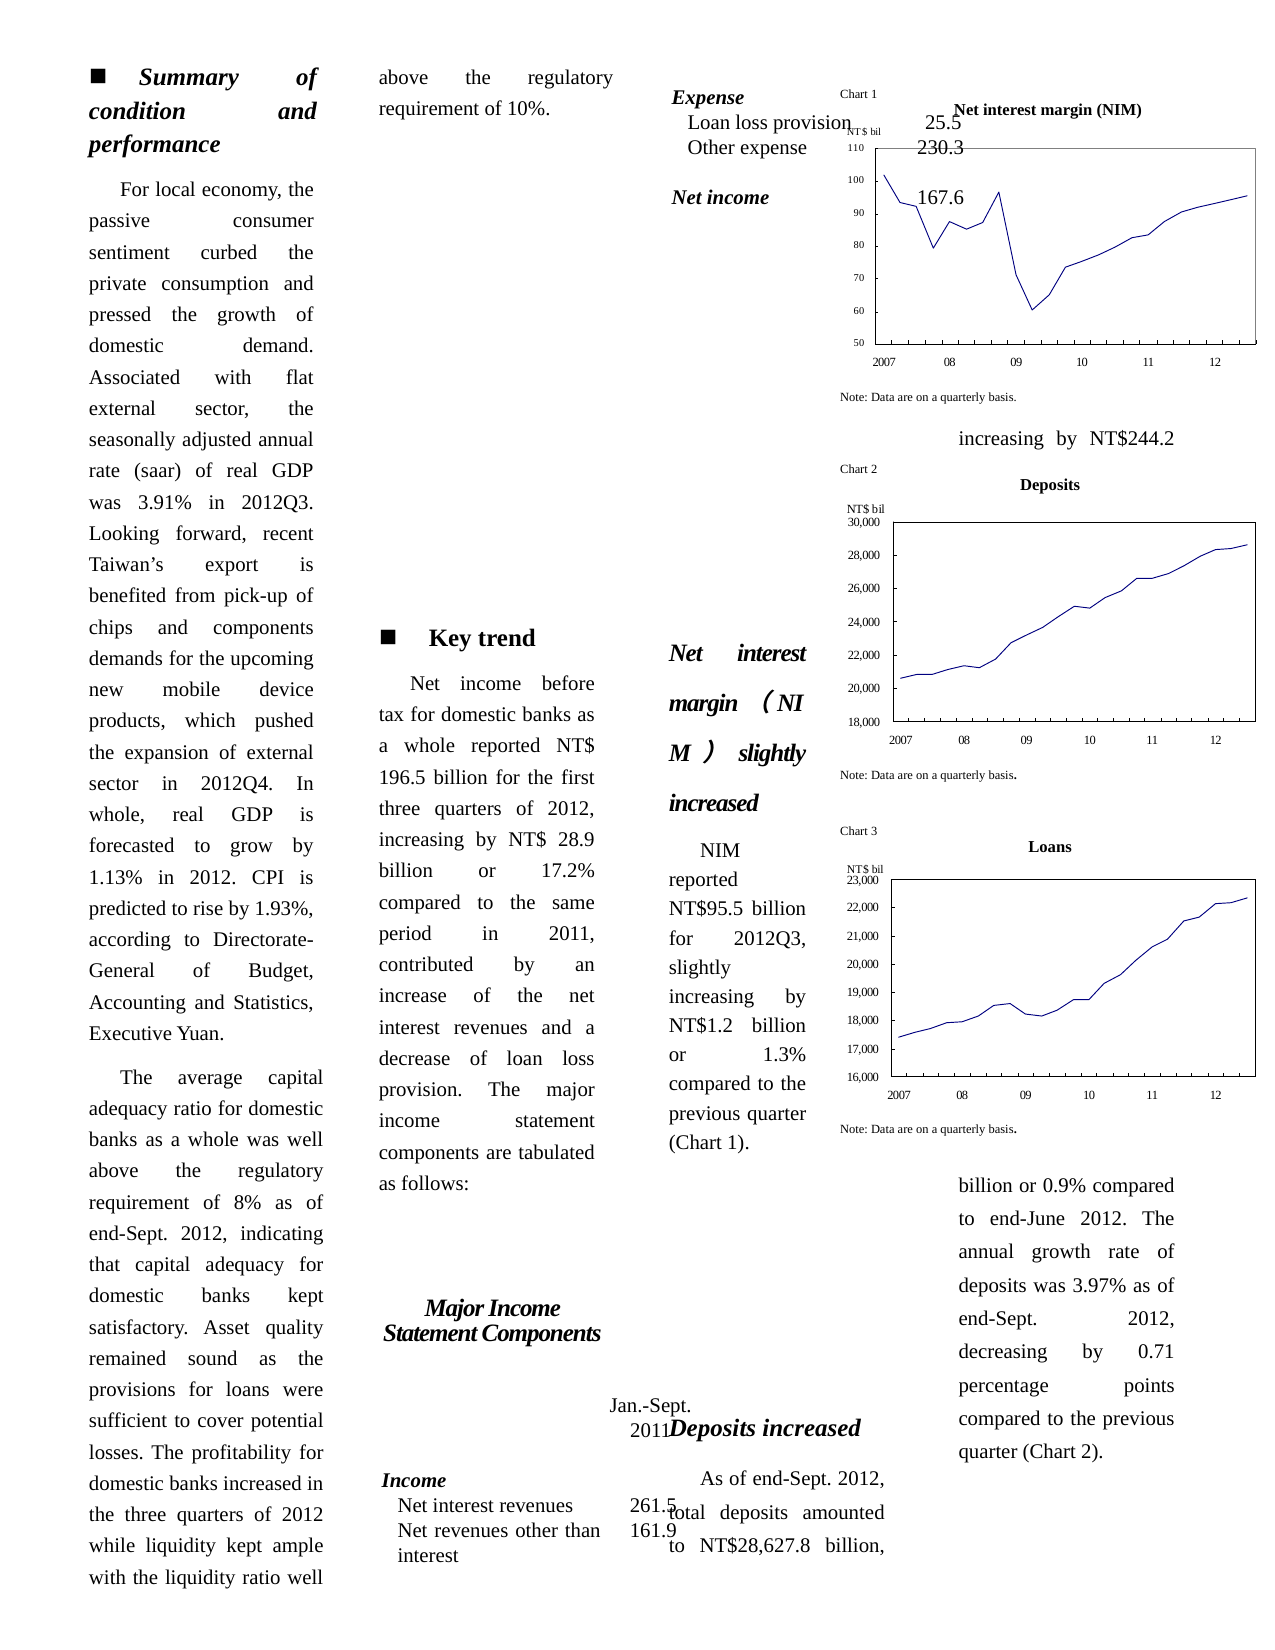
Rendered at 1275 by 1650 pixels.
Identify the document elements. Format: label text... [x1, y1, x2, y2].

text Net interest margin (NIM) [840, 102, 1260, 119]
text Loans [840, 839, 1260, 856]
table_cell Net interest revenues [379, 1493, 603, 1517]
table_cell 261.5 [604, 1493, 638, 1517]
text Note: Data are on a quarterly basis. [840, 757, 1260, 782]
table_cell [669, 159, 825, 184]
table_cell [894, 59, 927, 78]
table_cell Net income [669, 184, 825, 209]
table_cell [379, 1393, 603, 1442]
table_header NT$ Billion [604, 1359, 638, 1392]
text As of end-Sept. 2012, total deposits amounted to NT$28,627.8 billion, increasing by NT$244.2 billion or 0.9% compared to end-June 2012. The annual growth rate of deposits was 3.97% as of end-Sept. 2012, decreasing by 0.71 percentage points compared to the previous quarter (Chart 2). [958, 1165, 1174, 1465]
text Net income before tax for domestic banks as a whole reported NT$ 196.5 billion for the first three quarters of 2012, increasing by NT$ 28.9 billion or 17.2% compared to the same period in 2011, contributed by an increase of the net interest revenues and a decrease of loan loss provision. The major income statement components are tabulated as follows: [378, 665, 595, 1197]
text Note: Data are on a quarterly basis. [840, 1112, 1260, 1136]
table_cell Expense [669, 59, 893, 109]
text Chart 3 [840, 822, 1260, 839]
text As of end-Sept. 2012, total deposits amounted to NT$28,627.8 billion, increasing by NT$244.2 billion or 0.9% compared to end-June 2012. The annual growth rate of deposits was 3.97% as of end-Sept. 2012, decreasing by 0.71 percentage points compared to the previous quarter (Chart 2). [958, 418, 1174, 453]
table_cell 161.9 [604, 1518, 638, 1567]
text Chart 1 [840, 85, 1260, 102]
text As of end-Sept. 2012, total deposits amounted to NT$28,627.8 billion, increasing by NT$244.2 billion or 0.9% compared to end-June 2012. The annual growth rate of deposits was 3.97% as of end-Sept. 2012, decreasing by 0.71 percentage points compared to the previous quarter (Chart 2). [668, 1459, 885, 1559]
table_cell Net revenues other than interest [379, 1518, 603, 1567]
text Note: Data are on a quarterly basis. [840, 379, 1260, 404]
text Chart 2 [840, 460, 1260, 477]
subtitle Key trend [378, 619, 602, 653]
text For local economy, the passive consumer sentiment curbed the private consumption and pressed the growth of domestic demand. Associated with flat external sector, the seasonally adjusted annual rate (saar) of real GDP was 3.91% in 2012Q3. Looking forward, recent Taiwan’s export is benefited from pick-up of chips and components demands for the upcoming new mobile device products, which pushed the expansion of external sector in 2012Q4. In whole, real GDP is forecasted to grow by 1.13% in 2012. CPI is predicted to rise by 1.93%, according to Directorate-General of Budget, Accounting and Statistics, Executive Yuan. [89, 172, 314, 1047]
text above the regulatory requirement of 10%. [378, 59, 613, 122]
table_header [379, 1359, 603, 1392]
table_cell Loan loss provision [669, 109, 825, 134]
text NIM reported NT$95.5 billion for 2012Q3, slightly increasing by NT$1.2 billion or 1.3% compared to the previous quarter (Chart 1). [668, 834, 825, 1155]
table_cell [604, 1443, 638, 1492]
text Deposits [840, 477, 1260, 494]
text Deposits increased [668, 1397, 896, 1447]
text Net interest margin（NIM）slightly increased [825, 78, 1275, 418]
text Net interest margin（NIM）slightly increased [668, 622, 896, 822]
table_cell Jan.-Sept. 2011 [604, 1393, 638, 1442]
table_cell Income [379, 1443, 603, 1492]
subtitle Summary of condition and performance [89, 59, 317, 159]
text The average capital adequacy ratio for domestic banks as a whole was well above the regulatory requirement of 8% as of end-Sept. 2012, indicating that capital adequacy for domestic banks kept satisfactory. Asset quality remained sound as the provisions for loans were sufficient to cover potential losses. The profitability for domestic banks increased in the three quarters of 2012 while liquidity kept ample with the liquidity ratio well [89, 1059, 323, 1590]
text Major Income Statement Components [378, 1297, 607, 1347]
table_cell Other expense [669, 134, 825, 159]
